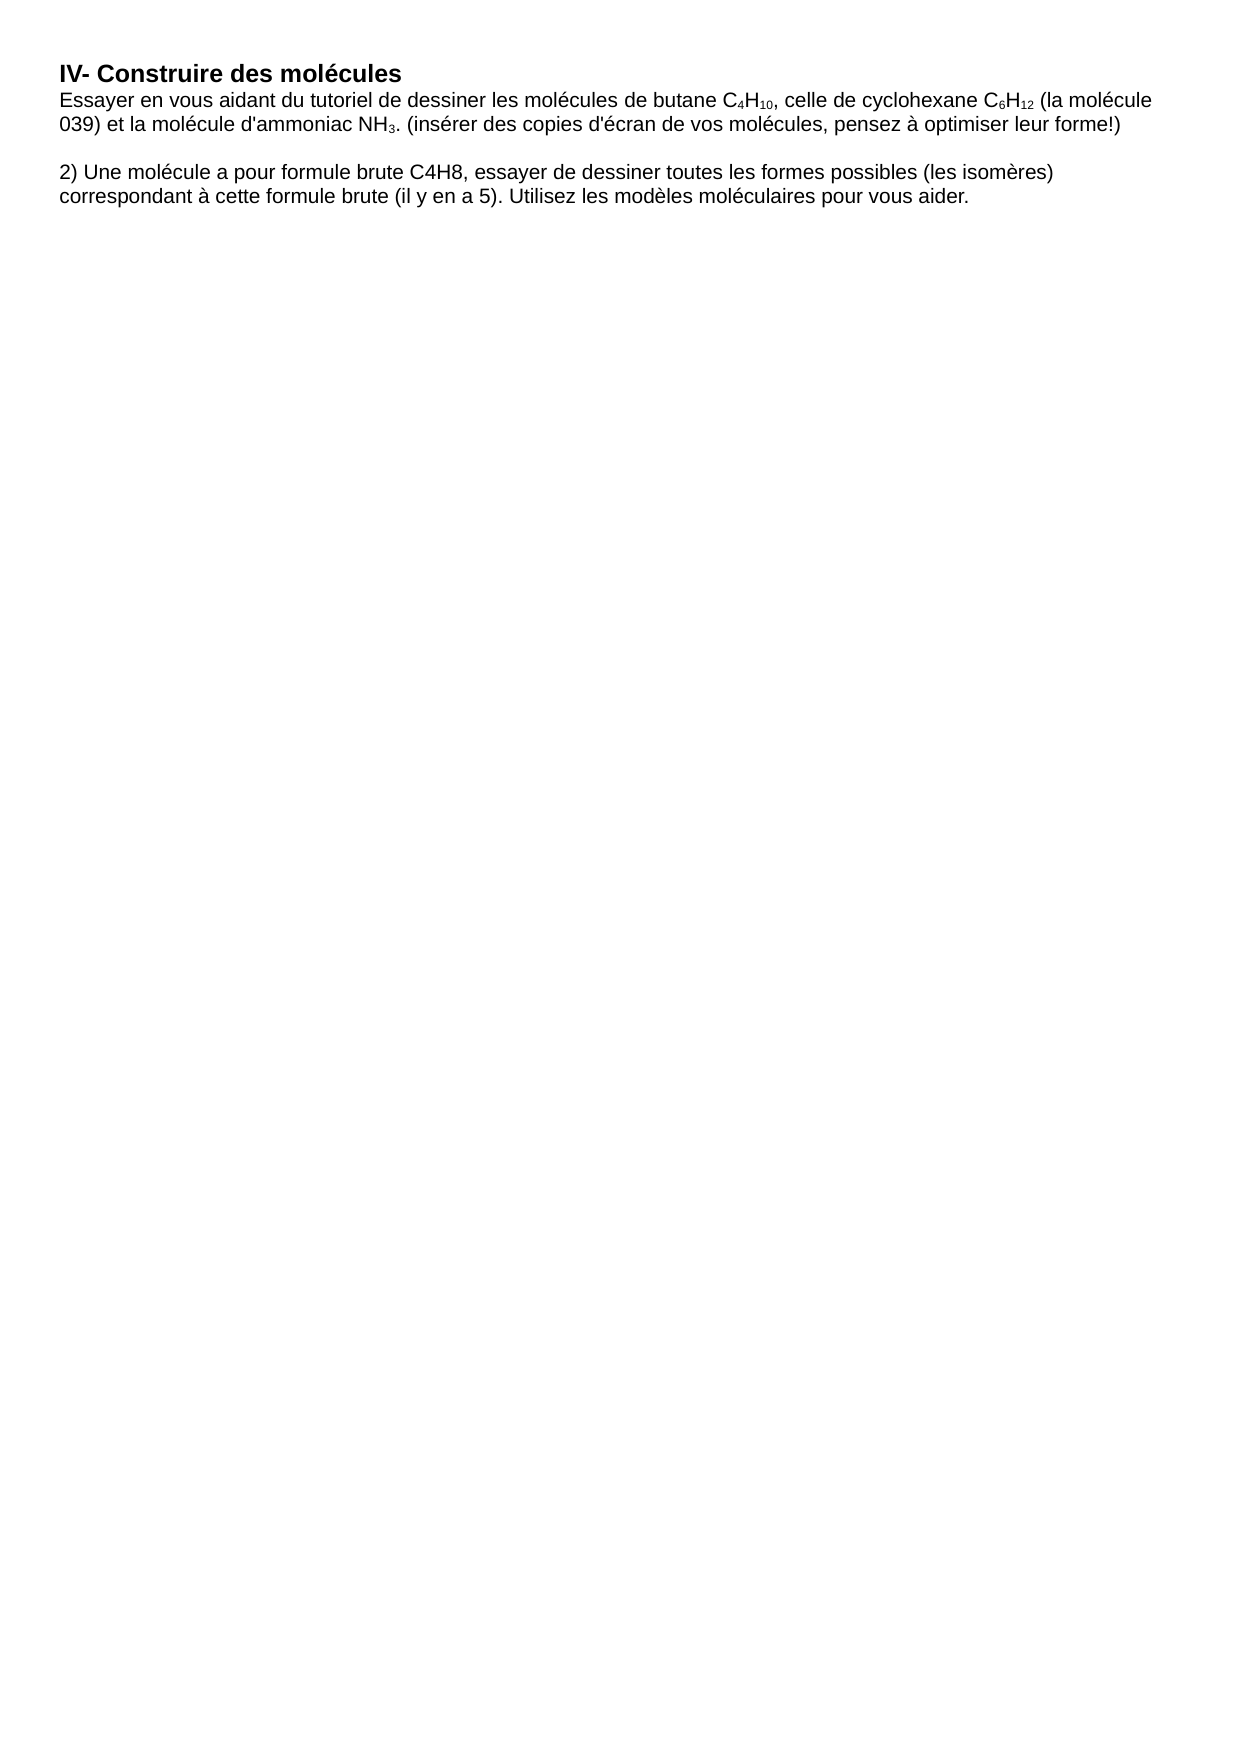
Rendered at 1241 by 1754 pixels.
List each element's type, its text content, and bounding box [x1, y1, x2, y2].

text Essayer en vous aidant du tutoriel de dessiner les molécules de butane C4H10, celle de cyclohexane C6H12 (la molécule 039) et la molécule d'ammoniac NH3. (insérer des copies d'écran de vos molécules, pensez à optimiser leur forme!) [59, 88, 1181, 136]
text IV- Construire des molécules [59, 59, 1181, 88]
text 2) Une molécule a pour formule brute C4H8, essayer de dessiner toutes les formes possibles (les isomères) correspondant à cette formule brute (il y en a 5). Utilisez les modèles moléculaires pour vous aider. [59, 160, 1181, 208]
